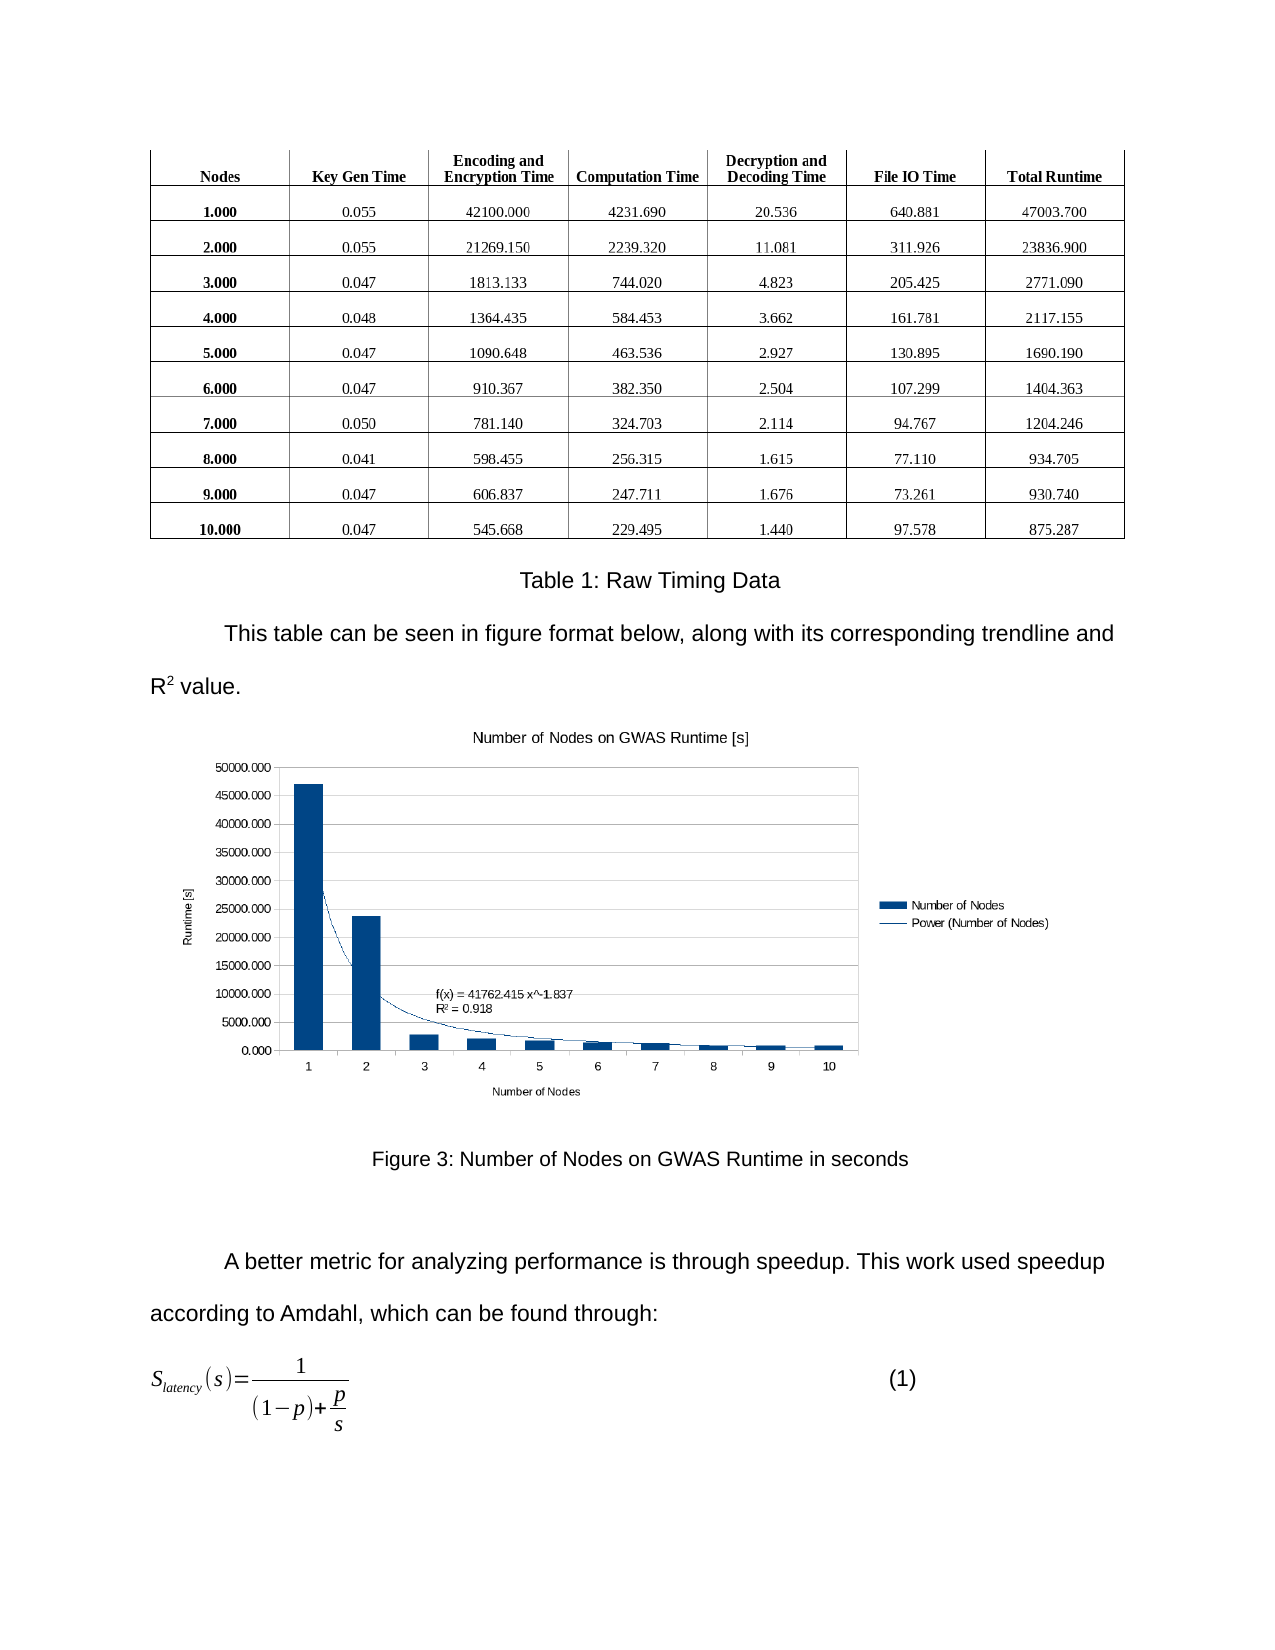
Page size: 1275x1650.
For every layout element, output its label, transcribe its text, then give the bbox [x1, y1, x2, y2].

text (1) [150, 1353, 1125, 1436]
text Figure 3: Number of Nodes on GWAS Runtime in seconds [150, 1147, 1125, 1171]
picture [150, 150, 1125, 541]
text This table can be seen in figure format below, along with its corresponding trendline and R2 value. [150, 620, 1125, 699]
text Table 1: Raw Timing Data [150, 541, 1125, 594]
text A better metric for analyzing performance is through speedup. This work used speedup according to Amdahl, which can be found through: [150, 1248, 1125, 1327]
picture [162, 711, 1060, 1117]
